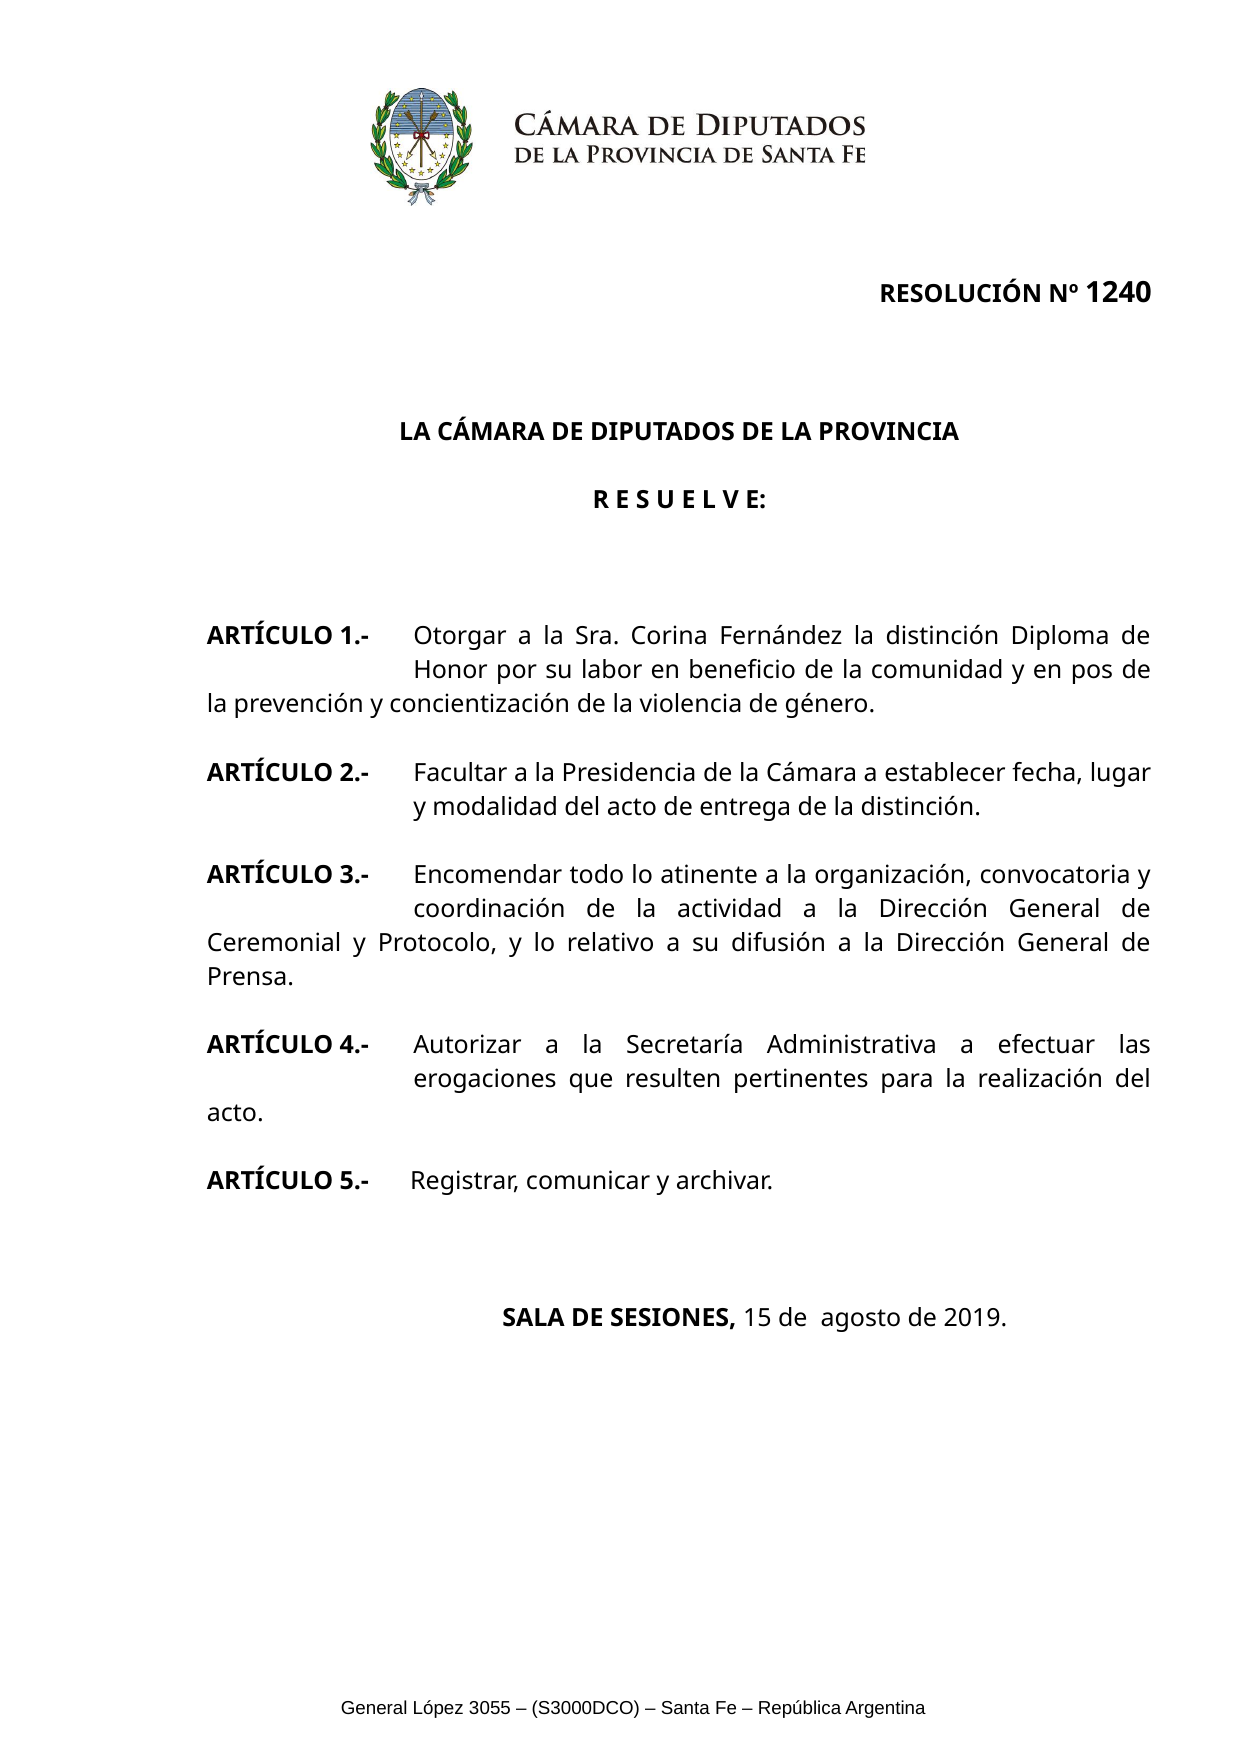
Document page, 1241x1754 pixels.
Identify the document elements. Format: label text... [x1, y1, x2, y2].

text Autorizar a la Secretaría Administrativa a efectuar las erogaciones que resulten pertinentes para la realización del acto. [207, 1027, 1152, 1129]
text Encomendar todo lo atinente a la organización, convocatoria y coordinación de la actividad a la Dirección General de Ceremonial y Protocolo, y lo relativo a su difusión a la Dirección General de Prensa. [207, 856, 1152, 993]
table_header ARTÍCULO 3.- [207, 856, 413, 907]
table_header ARTÍCULO 5.- [207, 1163, 410, 1213]
text Registrar, comunicar y archivar. [410, 1163, 1152, 1197]
table_header ARTÍCULO 4.- [207, 1027, 413, 1077]
text RESOLUCIÓN Nº 1240 [207, 272, 1152, 311]
table_header ARTÍCULO 2.- [207, 754, 413, 804]
text Otorgar a la Sra. Corina Fernández la distinción Diploma de Honor por su labor en beneficio de la comunidad y en pos de la prevención y concientización de la violencia de género. [207, 618, 1152, 720]
picture [370, 88, 866, 210]
text SALA DE SESIONES, 15 de agosto de 2019. [207, 1299, 1152, 1333]
table_header ARTÍCULO 1.- [207, 618, 413, 668]
text R E S U E L V E: [207, 482, 1152, 516]
text LA CÁMARA DE DIPUTADOS DE LA PROVINCIA [207, 413, 1152, 448]
text Facultar a la Presidencia de la Cámara a establecer fecha, lugar y modalidad del acto de entrega de la distinción. [207, 754, 1152, 822]
